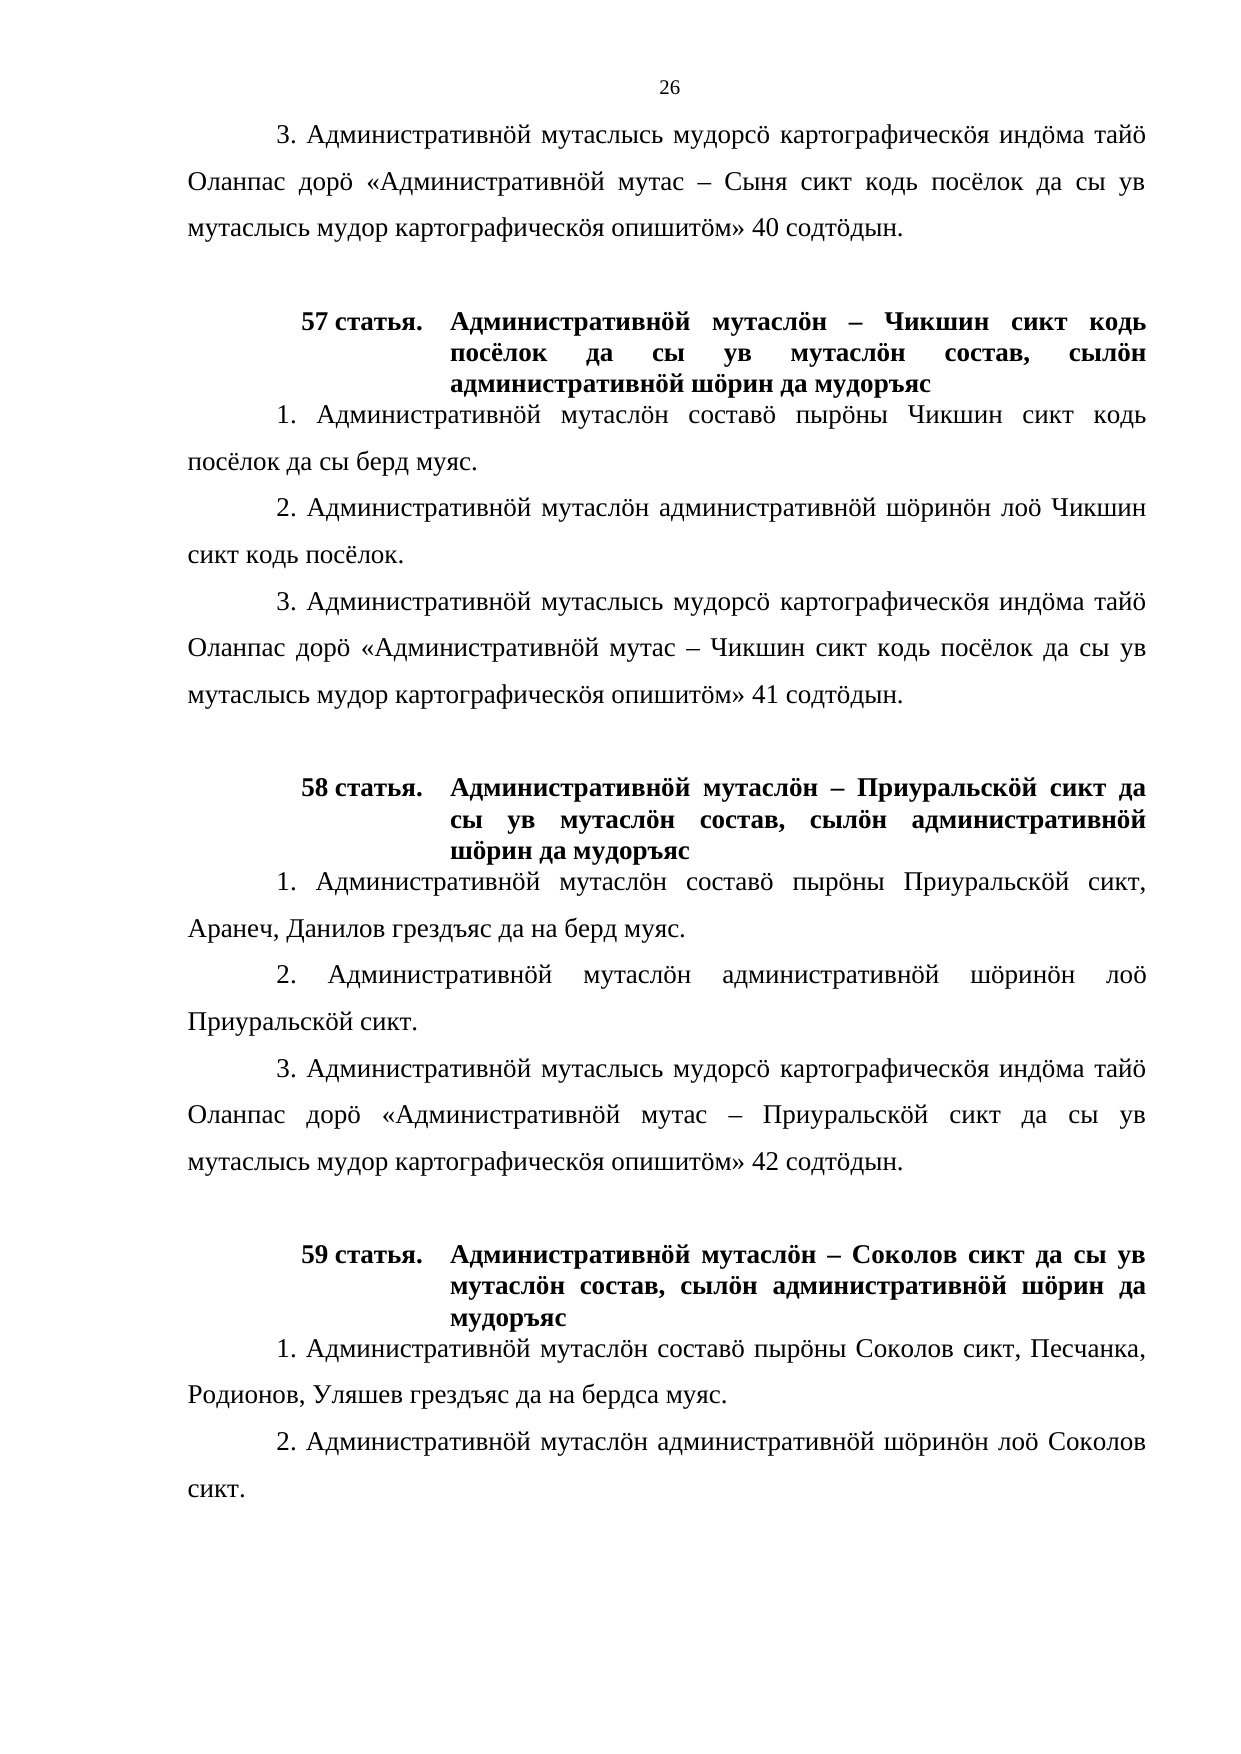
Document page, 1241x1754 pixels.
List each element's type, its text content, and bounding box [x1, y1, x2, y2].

table_header 59 статья. [176, 1238, 438, 1332]
text 1. Административнöй мутаслöн составö пырöны Приуральскöй сикт, Аранеч, Данилов грездъяс да на берд муяс. [187, 865, 1147, 943]
table_header Административнöй мутаслöн – Чикшин сикт кодь посёлок да сы ув мутаслöн состав, сылöн административнöй шöрин да мудоръяс [439, 305, 1163, 398]
table_header 58 статья. [176, 772, 438, 865]
text 3. Административнöй мутаслысь мудорсö картографическöя индöма тайö Оланпас дорö «Административнöй мутас – Чикшин сикт кодь посёлок да сы ув мутаслысь мудор картографическöя опишитöм» 41 содтöдын. [187, 585, 1147, 709]
text 2. Административнöй мутаслöн административнöй шöринöн лоö Чикшин сикт кодь посёлок. [187, 492, 1147, 569]
table_header 57 статья. [176, 305, 438, 398]
text 2. Административнöй мутаслöн административнöй шöринöн лоö Соколов сикт. [187, 1425, 1147, 1503]
table_header Административнöй мутаслöн – Приуральскöй сикт да сы ув мутаслöн состав, сылöн административнöй шöрин да мудоръяс [439, 772, 1163, 865]
text 2. Административнöй мутаслöн административнöй шöринöн лоö Приуральскöй сикт. [187, 958, 1147, 1036]
text 3. Административнöй мутаслысь мудорсö картографическöя индöма тайö Оланпас дорö «Административнöй мутас – Приуральскöй сикт да сы ув мутаслысь мудор картографическöя опишитöм» 42 содтöдын. [187, 1052, 1147, 1176]
text 1. Административнöй мутаслöн составö пырöны Соколов сикт, Песчанка, Родионов, Уляшев грездъяс да на бердса муяс. [187, 1332, 1147, 1409]
table_header Административнöй мутаслöн – Соколов сикт да сы ув мутаслöн состав, сылöн административнöй шöрин да мудоръяс [439, 1238, 1163, 1332]
text 1. Административнöй мутаслöн составö пырöны Чикшин сикт кодь посёлок да сы берд муяс. [187, 398, 1147, 476]
text 3. Административнöй мутаслысь мудорсö картографическöя индöма тайö Оланпас дорö «Административнöй мутас – Сыня сикт кодь посёлок да сы ув мутаслысь мудор картографическöя опишитöм» 40 содтöдын. [187, 118, 1147, 243]
